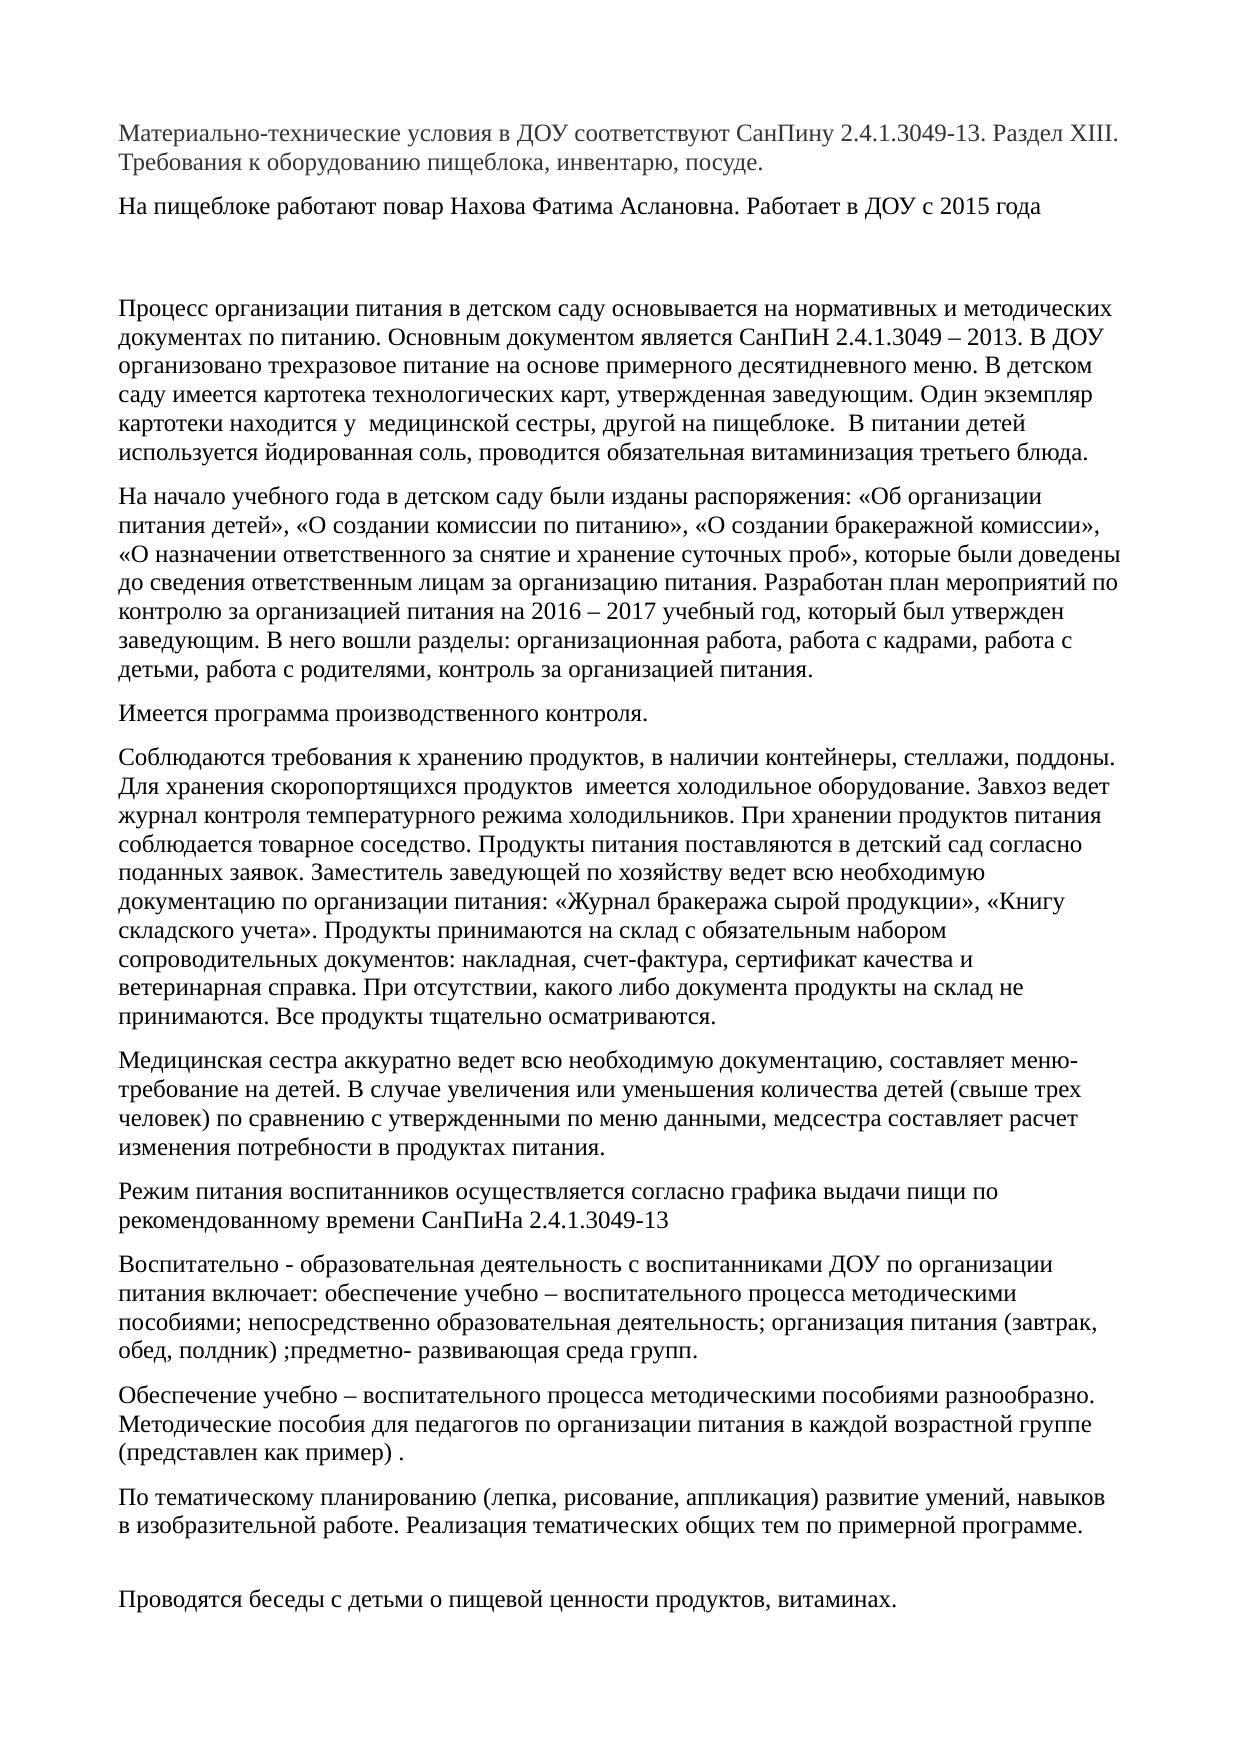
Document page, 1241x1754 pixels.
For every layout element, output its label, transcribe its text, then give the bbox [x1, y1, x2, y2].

text Воспитательно - образовательная деятельность с воспитанниками ДОУ по организации питания включает: обеспечение учебно – воспитательного процесса методическими пособиями; непосредственно образовательная деятельность; организация питания (завтрак, обед, полдник) ;предметно- развивающая среда групп. [118, 1249, 1122, 1364]
text Проводятся беседы с детьми о пищевой ценности продуктов, витаминах. [118, 1584, 1122, 1612]
text Соблюдаются требования к хранению продуктов, в наличии контейнеры, стеллажи, поддоны. Для хранения скоропортящихся продуктов имеется холодильное оборудование. Завхоз ведет журнал контроля температурного режима холодильников. При хранении продуктов питания соблюдается товарное соседство. Продукты питания поставляются в детский сад согласно поданных заявок. Заместитель заведующей по хозяйству ведет всю необходимую документацию по организации питания: «Журнал бракеража сырой продукции», «Книгу складского учета». Продукты принимаются на склад с обязательным набором сопроводительных документов: накладная, счет-фактура, сертификат качества и ветеринарная справка. При отсутствии, какого либо документа продукты на склад не принимаются. Все продукты тщательно осматриваются. [118, 742, 1122, 1030]
text Режим питания воспитанников осуществляется согласно графика выдачи пищи по рекомендованному времени СанПиНа 2.4.1.3049-13 [118, 1176, 1122, 1234]
text Процесс организации питания в детском саду основывается на нормативных и методических документах по питанию. Основным документом является СанПиН 2.4.1.3049 – 2013. В ДОУ организовано трехразовое питание на основе примерного десятидневного меню. В детском саду имеется картотека технологических карт, утвержденная заведующим. Один экземпляр картотеки находится у медицинской сестры, другой на пищеблоке. В питании детей используется йодированная соль, проводится обязательная витаминизация третьего блюда. [118, 293, 1122, 466]
text На начало учебного года в детском саду были изданы распоряжения: «Об организации питания детей», «О создании комиссии по питанию», «О создании бракеражной комиссии», «О назначении ответственного за снятие и хранение суточных проб», которые были доведены до сведения ответственным лицам за организацию питания. Разработан план мероприятий по контролю за организацией питания на 2016 – 2017 учебный год, который был утвержден заведующим. В него вошли разделы: организационная работа, работа с кадрами, работа с детьми, работа с родителями, контроль за организацией питания. [118, 481, 1122, 682]
text На пищеблоке работают повар Нахова Фатима Аслановна. Работает в ДОУ с 2015 года [118, 191, 1122, 220]
text Обеспечение учебно – воспитательного процесса методическими пособиями разнообразно. Методические пособия для педагогов по организации питания в каждой возрастной группе (представлен как пример) . [118, 1380, 1122, 1466]
text Медицинская сестра аккуратно ведет всю необходимую документацию, составляет меню-требование на детей. В случае увеличения или уменьшения количества детей (свыше трех человек) по сравнению с утвержденными по меню данными, медсестра составляет расчет изменения потребности в продуктах питания. [118, 1046, 1122, 1161]
text Имеется программа производственного контроля. [118, 698, 1122, 727]
text Материально-технические условия в ДОУ соответствуют СанПину 2.4.1.3049-13. Раздел XIII. Требования к оборудованию пищеблока, инвентарю, посуде. [118, 118, 1122, 176]
text По тематическому планированию (лепка, рисование, аппликация) развитие умений, навыков в изобразительной работе. Реализация тематических общих тем по примерной программе. [118, 1482, 1122, 1539]
